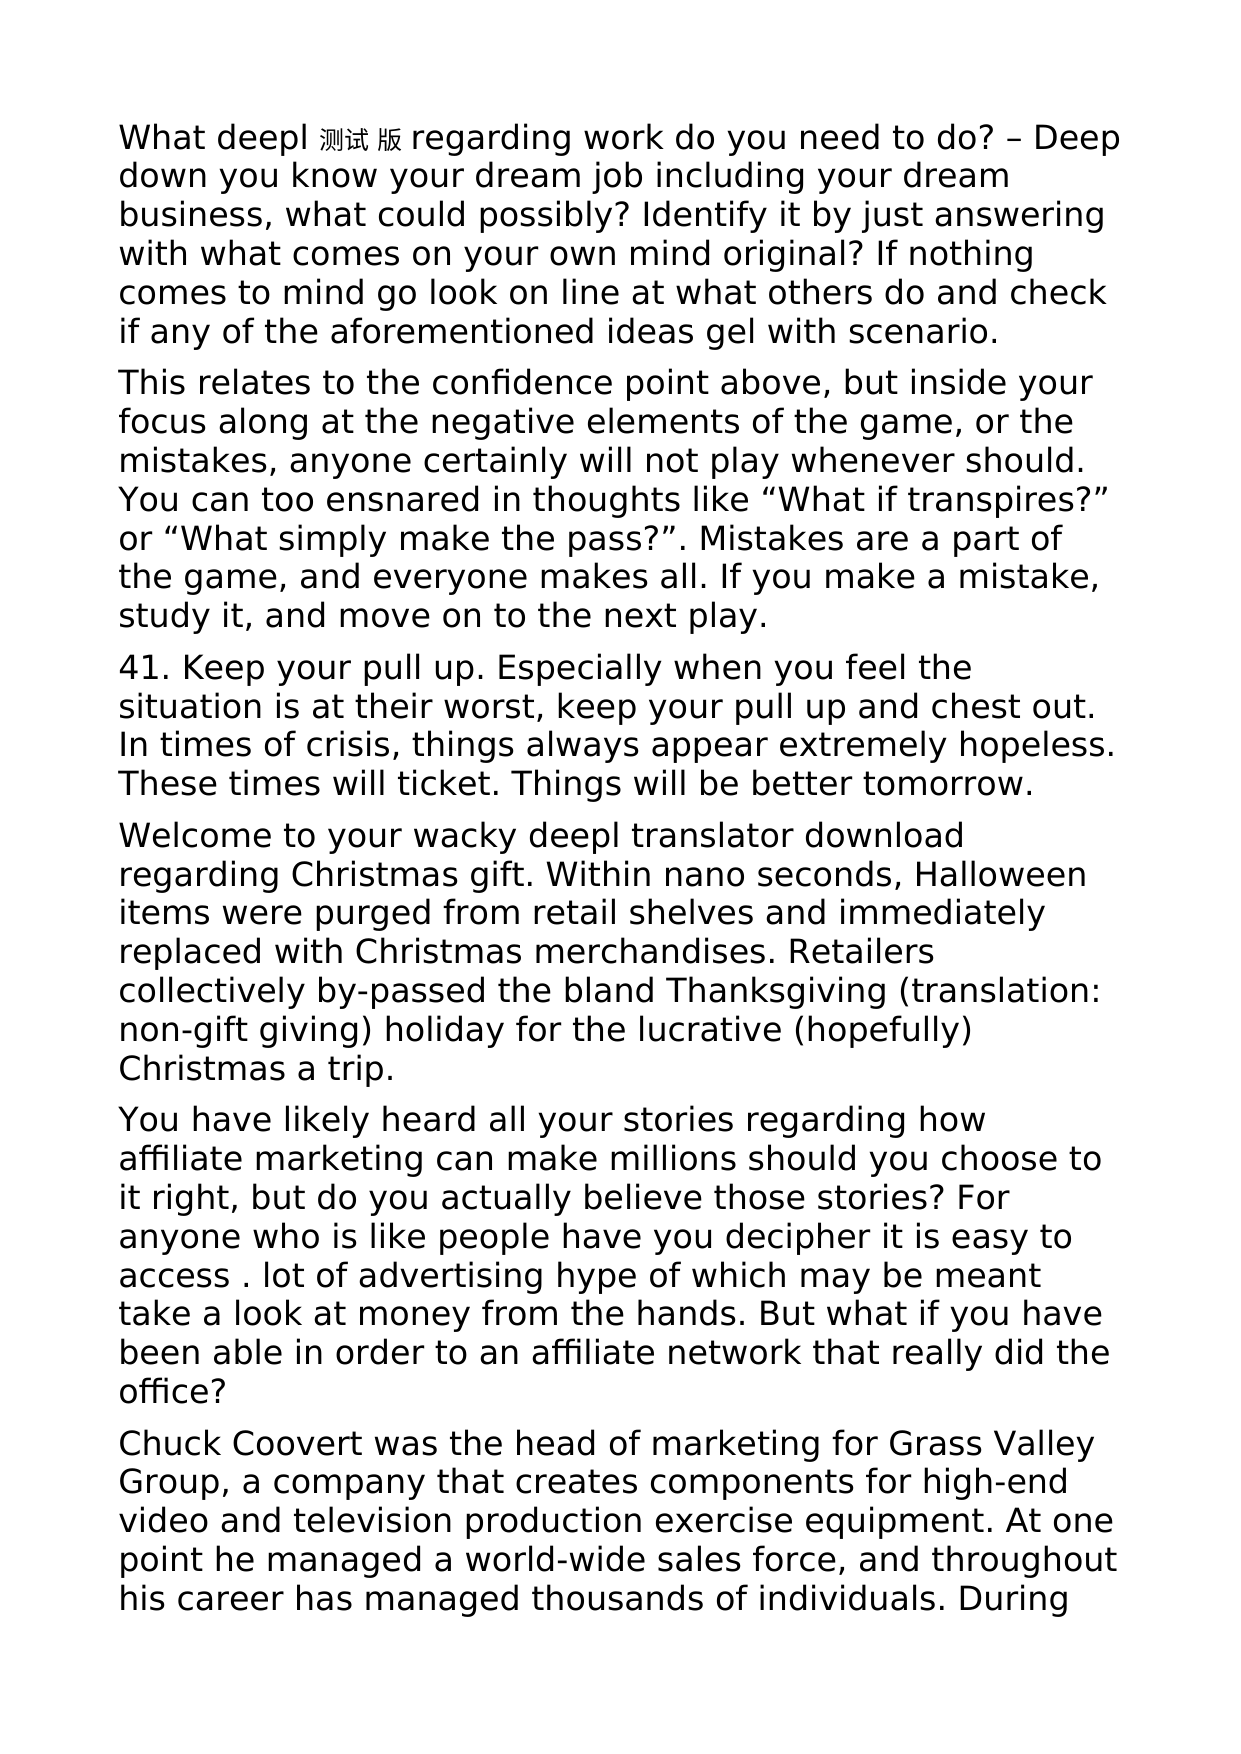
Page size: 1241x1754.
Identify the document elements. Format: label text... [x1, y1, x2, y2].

text You have likely heard all your stories regarding how affiliate marketing can make millions should you choose to it right, but do you actually believe those stories? For anyone who is like people have you decipher it is easy to access . lot of advertising hype of which may be meant take a look at money from the hands. But what if you have been able in order to an affiliate network that really did the office? [118, 1101, 1122, 1411]
text Chuck Coovert was the head of marketing for Grass Valley Group, a company that creates components for high-end video and television production exercise equipment. At one point he managed a world-wide sales force, and throughout his career has managed thousands of individuals. During [118, 1424, 1122, 1618]
text What deepl 测试 版 regarding work do you need to do? – Deep down you know your dream job including your dream business, what could possibly? Identify it by just answering with what comes on your own mind original? If nothing comes to mind go look on line at what others do and check if any of the aforementioned ideas gel with scenario. [118, 118, 1122, 351]
text This relates to the confidence point above, but inside your focus along at the negative elements of the game, or the mistakes, anyone certainly will not play whenever should. You can too ensnared in thoughts like “What if transpires?” or “What simply make the pass?”. Mistakes are a part of the game, and everyone makes all. If you make a mistake, study it, and move on to the next play. [118, 364, 1122, 636]
text 41. Keep your pull up. Especially when you feel the situation is at their worst, keep your pull up and chest out. In times of crisis, things always appear extremely hopeless. These times will ticket. Things will be better tomorrow. [118, 648, 1122, 804]
text Welcome to your wacky deepl translator download regarding Christmas gift. Within nano seconds, Halloween items were purged from retail shelves and immediately replaced with Christmas merchandises. Retailers collectively by-passed the bland Thanksgiving (translation: non-gift giving) holiday for the lucrative (hopefully) Christmas a trip. [118, 816, 1122, 1088]
